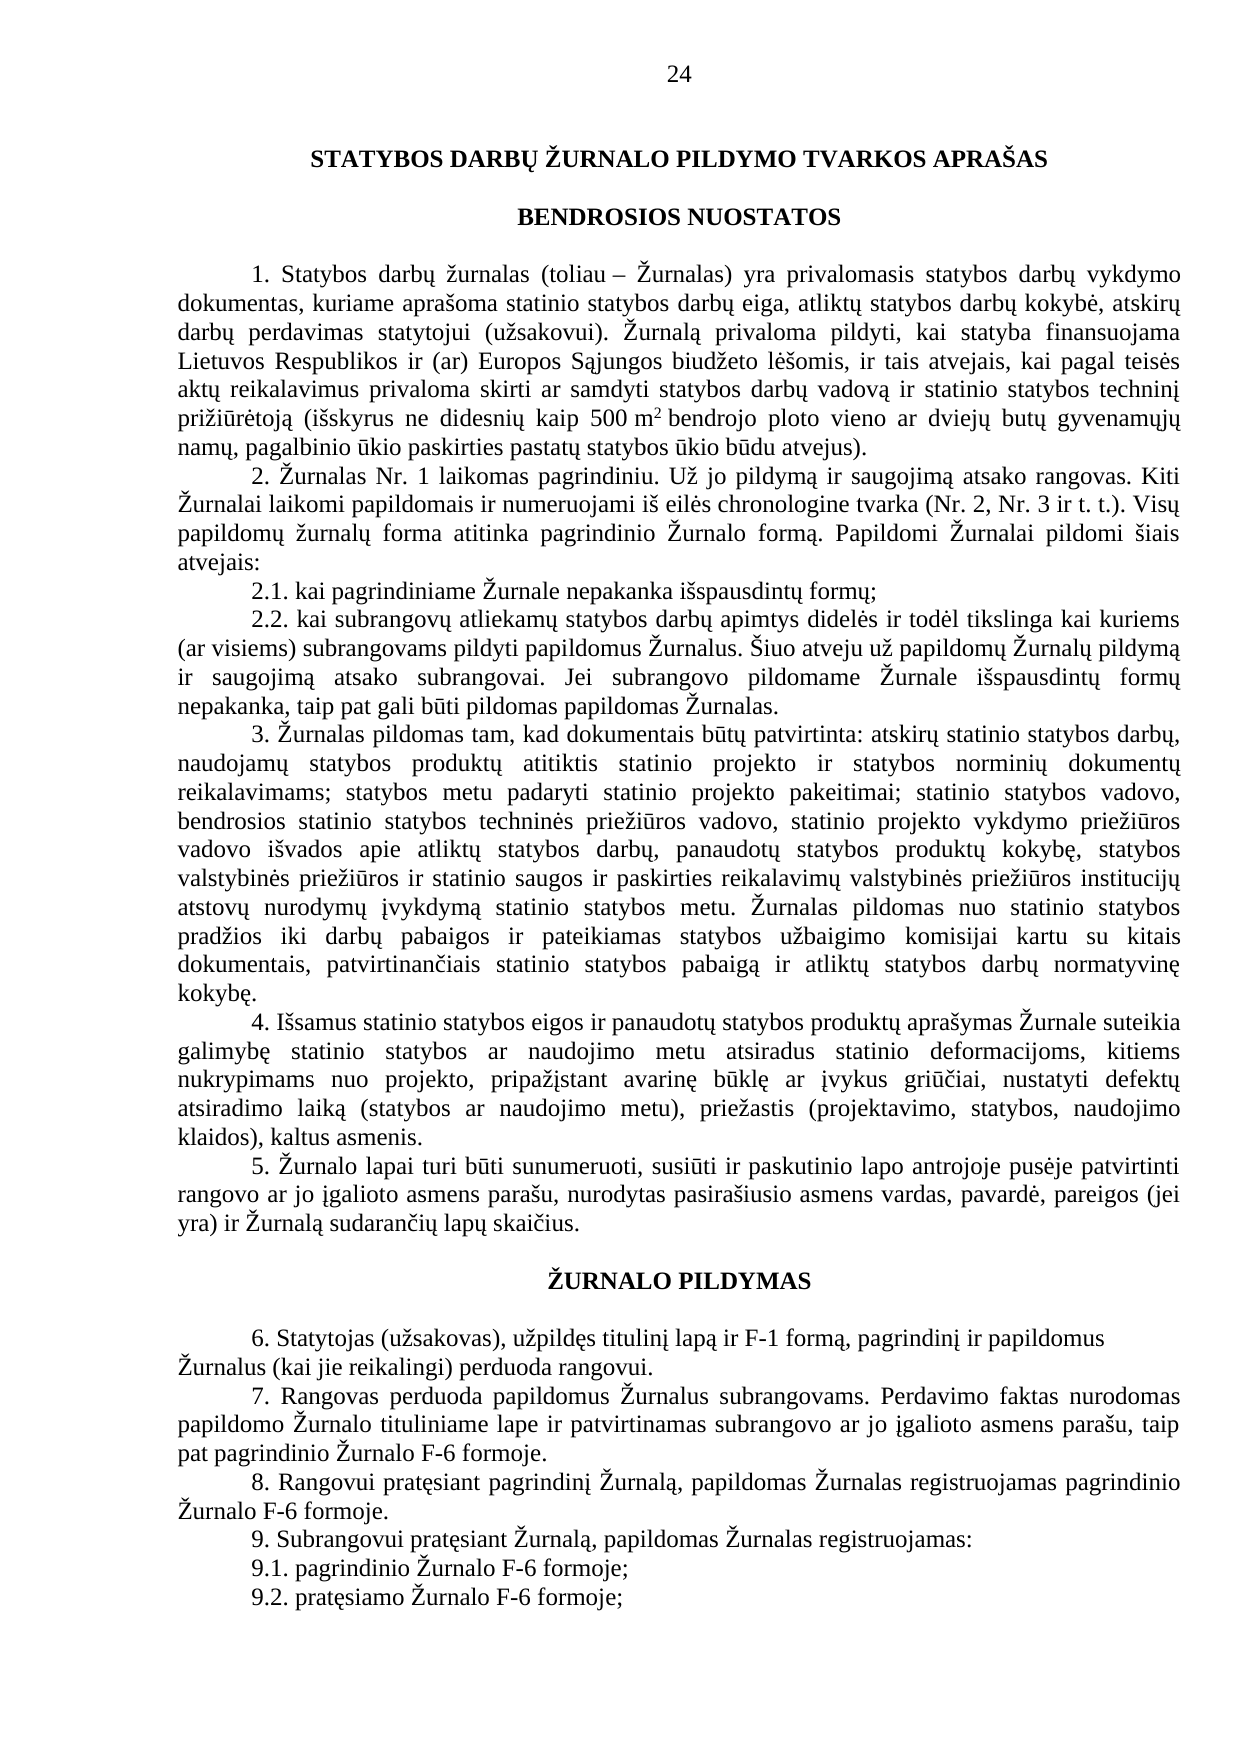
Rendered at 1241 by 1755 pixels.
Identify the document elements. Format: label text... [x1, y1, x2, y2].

text 2.2. kai subrangovų atliekamų statybos darbų apimtys didelės ir todėl tikslinga kai kuriems (ar visiems) subrangovams pildyti papildomus Žurnalus. Šiuo atveju už papildomų Žurnalų pildymą ir saugojimą atsako subrangovai. Jei subrangovo pildomame Žurnale išspausdintų formų nepakanka, taip pat gali būti pildomas papildomas Žurnalas. [177, 604, 1181, 719]
text 9.2. pratęsiamo Žurnalo F-6 formoje; [177, 1582, 1181, 1611]
text ŽURNALO PILDYMAS [177, 1266, 1181, 1294]
text 2.1. kai pagrindiniame Žurnale nepakanka išspausdintų formų; [177, 576, 1181, 604]
text 7. Rangovas perduoda papildomus Žurnalus subrangovams. Perdavimo faktas nurodomas papildomo Žurnalo tituliniame lape ir patvirtinamas subrangovo ar jo įgalioto asmens parašu, taip pat pagrindinio Žurnalo F-6 formoje. [177, 1381, 1181, 1467]
text STATYBOS DARBŲ ŽURNALO PILDYMO TVARKOS APRAŠAS [177, 144, 1181, 173]
text 2. Žurnalas Nr. 1 laikomas pagrindiniu. Už jo pildymą ir saugojimą atsako rangovas. Kiti Žurnalai laikomi papildomais ir numeruojami iš eilės chronologine tvarka (Nr. 2, Nr. 3 ir t. t.). Visų papildomų žurnalų forma atitinka pagrindinio Žurnalo formą. Papildomi Žurnalai pildomi šiais atvejais: [177, 461, 1181, 576]
text 5. Žurnalo lapai turi būti sunumeruoti, susiūti ir paskutinio lapo antrojoje pusėje patvirtinti rangovo ar jo įgalioto asmens parašu, nurodytas pasirašiusio asmens vardas, pavardė, pareigos (jei yra) ir Žurnalą sudarančių lapų skaičius. [177, 1151, 1181, 1237]
text 9. Subrangovui pratęsiant Žurnalą, papildomas Žurnalas registruojamas: [177, 1524, 1181, 1553]
text BENDROSIOS NUOSTATOS [177, 202, 1181, 231]
text 8. Rangovui pratęsiant pagrindinį Žurnalą, papildomas Žurnalas registruojamas pagrindinio Žurnalo F-6 formoje. [177, 1467, 1181, 1524]
text 4. Išsamus statinio statybos eigos ir panaudotų statybos produktų aprašymas Žurnale suteikia galimybę statinio statybos ar naudojimo metu atsiradus statinio deformacijoms, kitiems nukrypimams nuo projekto, pripažįstant avarinę būklę ar įvykus griūčiai, nustatyti defektų atsiradimo laiką (statybos ar naudojimo metu), priežastis (projektavimo, statybos, naudojimo klaidos), kaltus asmenis. [177, 1007, 1181, 1151]
text 3. Žurnalas pildomas tam, kad dokumentais būtų patvirtinta: atskirų statinio statybos darbų, naudojamų statybos produktų atitiktis statinio projekto ir statybos norminių dokumentų reikalavimams; statybos metu padaryti statinio projekto pakeitimai; statinio statybos vadovo, bendrosios statinio statybos techninės priežiūros vadovo, statinio projekto vykdymo priežiūros vadovo išvados apie atliktų statybos darbų, panaudotų statybos produktų kokybę, statybos valstybinės priežiūros ir statinio saugos ir paskirties reikalavimų valstybinės priežiūros institucijų atstovų nurodymų įvykdymą statinio statybos metu. Žurnalas pildomas nuo statinio statybos pradžios iki darbų pabaigos ir pateikiamas statybos užbaigimo komisijai kartu su kitais dokumentais, patvirtinančiais statinio statybos pabaigą ir atliktų statybos darbų normatyvinę kokybę. [177, 719, 1181, 1007]
text 9.1. pagrindinio Žurnalo F-6 formoje; [177, 1553, 1181, 1582]
text 6. Statytojas (užsakovas), užpildęs titulinį lapą ir F-1 formą, pagrindinį ir papildomus Žurnalus (kai jie reikalingi) perduoda rangovui. [177, 1323, 1181, 1381]
text 1. Statybos darbų žurnalas (toliau – Žurnalas) yra privalomasis statybos darbų vykdymo dokumentas, kuriame aprašoma statinio statybos darbų eiga, atliktų statybos darbų kokybė, atskirų darbų perdavimas statytojui (užsakovui). Žurnalą privaloma pildyti, kai statyba finansuojama Lietuvos Respublikos ir (ar) Europos Sąjungos biudžeto lėšomis, ir tais atvejais, kai pagal teisės aktų reikalavimus privaloma skirti ar samdyti statybos darbų vadovą ir statinio statybos techninį prižiūrėtoją (išskyrus ne didesnių kaip 500 m2 bendrojo ploto vieno ar dviejų butų gyvenamųjų namų, pagalbinio ūkio paskirties pastatų statybos ūkio būdu atvejus). [177, 259, 1181, 461]
